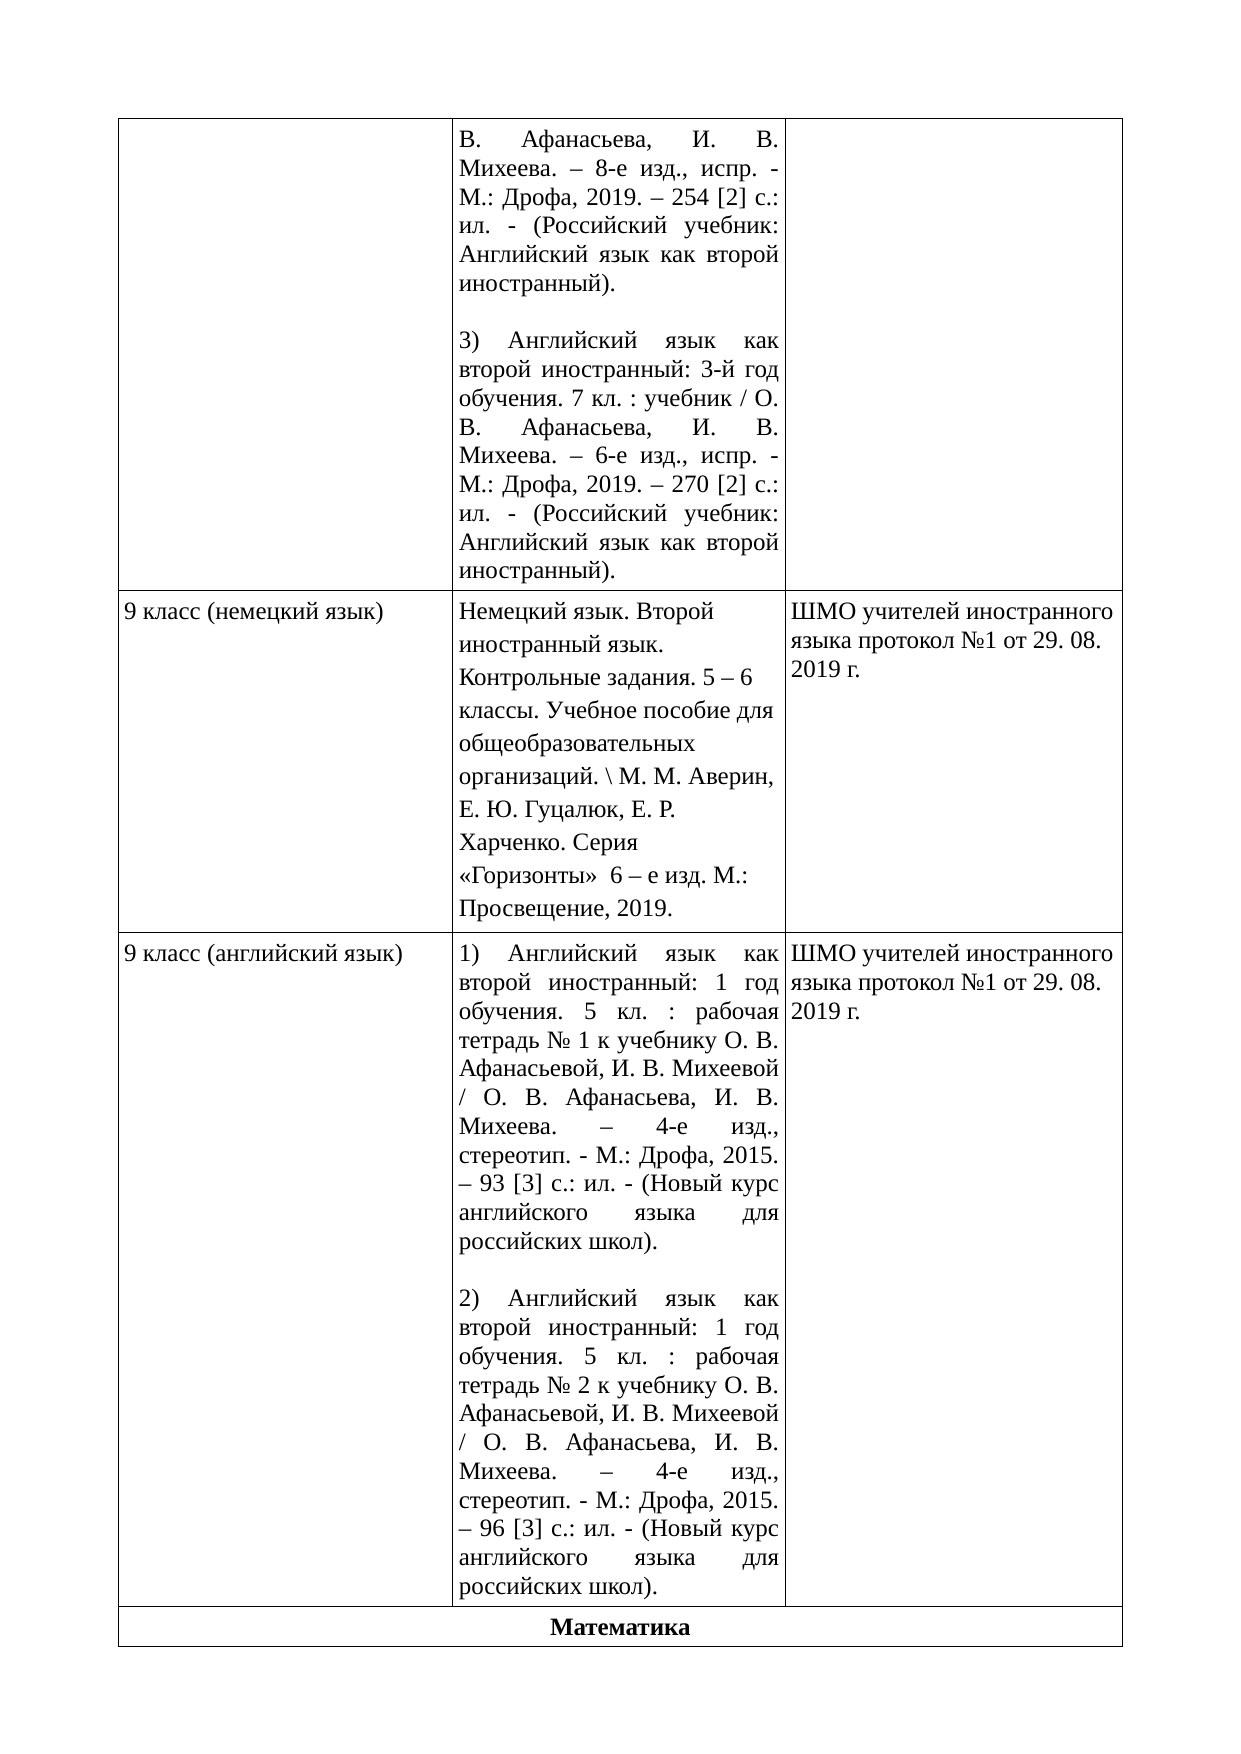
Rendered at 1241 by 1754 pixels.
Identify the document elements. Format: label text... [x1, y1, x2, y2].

table_cell Немецкий язык. Второй иностранный язык. Контрольные задания. 5 – 6 классы. Учебное пособие для общеобразовательных организаций. \ М. М. Аверин, Е. Ю. Гуцалюк, Е. Р. Харченко. Серия «Горизонты» 6 – е изд. М.: Просвещение, 2019. [453, 591, 785, 932]
table_cell [786, 119, 1122, 590]
table_cell 9 класс (немецкий язык) [119, 591, 452, 932]
table_cell Математика [119, 1607, 1122, 1646]
table_cell [119, 119, 452, 590]
table_cell ШМО учителей иностранного языка протокол №1 от 29. 08. 2019 г. [786, 933, 1122, 1606]
table_cell В. Афанасьева, И. В. Михеева. – 8-е изд., испр. - М.: Дрофа, 2019. – 254 [2] с.: ил. - (Российский учебник: Английский язык как второй иностранный). 3) Английский язык как второй иностранный: 3-й год обучения. 7 кл. : учебник / О. В. Афанасьева, И. В. Михеева. – 6-е изд., испр. - М.: Дрофа, 2019. – 270 [2] с.: ил. - (Российский учебник: Английский язык как второй иностранный). [453, 119, 785, 590]
table_cell 1) Английский язык как второй иностранный: 1 год обучения. 5 кл. : рабочая тетрадь № 1 к учебнику О. В. Афанасьевой, И. В. Михеевой / О. В. Афанасьева, И. В. Михеева. – 4-е изд., стереотип. - М.: Дрофа, 2015. – 93 [3] с.: ил. - (Новый курс английского языка для российских школ). 2) Английский язык как второй иностранный: 1 год обучения. 5 кл. : рабочая тетрадь № 2 к учебнику О. В. Афанасьевой, И. В. Михеевой / О. В. Афанасьева, И. В. Михеева. – 4-е изд., стереотип. - М.: Дрофа, 2015. – 96 [3] с.: ил. - (Новый курс английского языка для российских школ). [453, 933, 785, 1606]
table_cell 9 класс (английский язык) [119, 933, 452, 1606]
table_cell ШМО учителей иностранного языка протокол №1 от 29. 08. 2019 г. [786, 591, 1122, 932]
